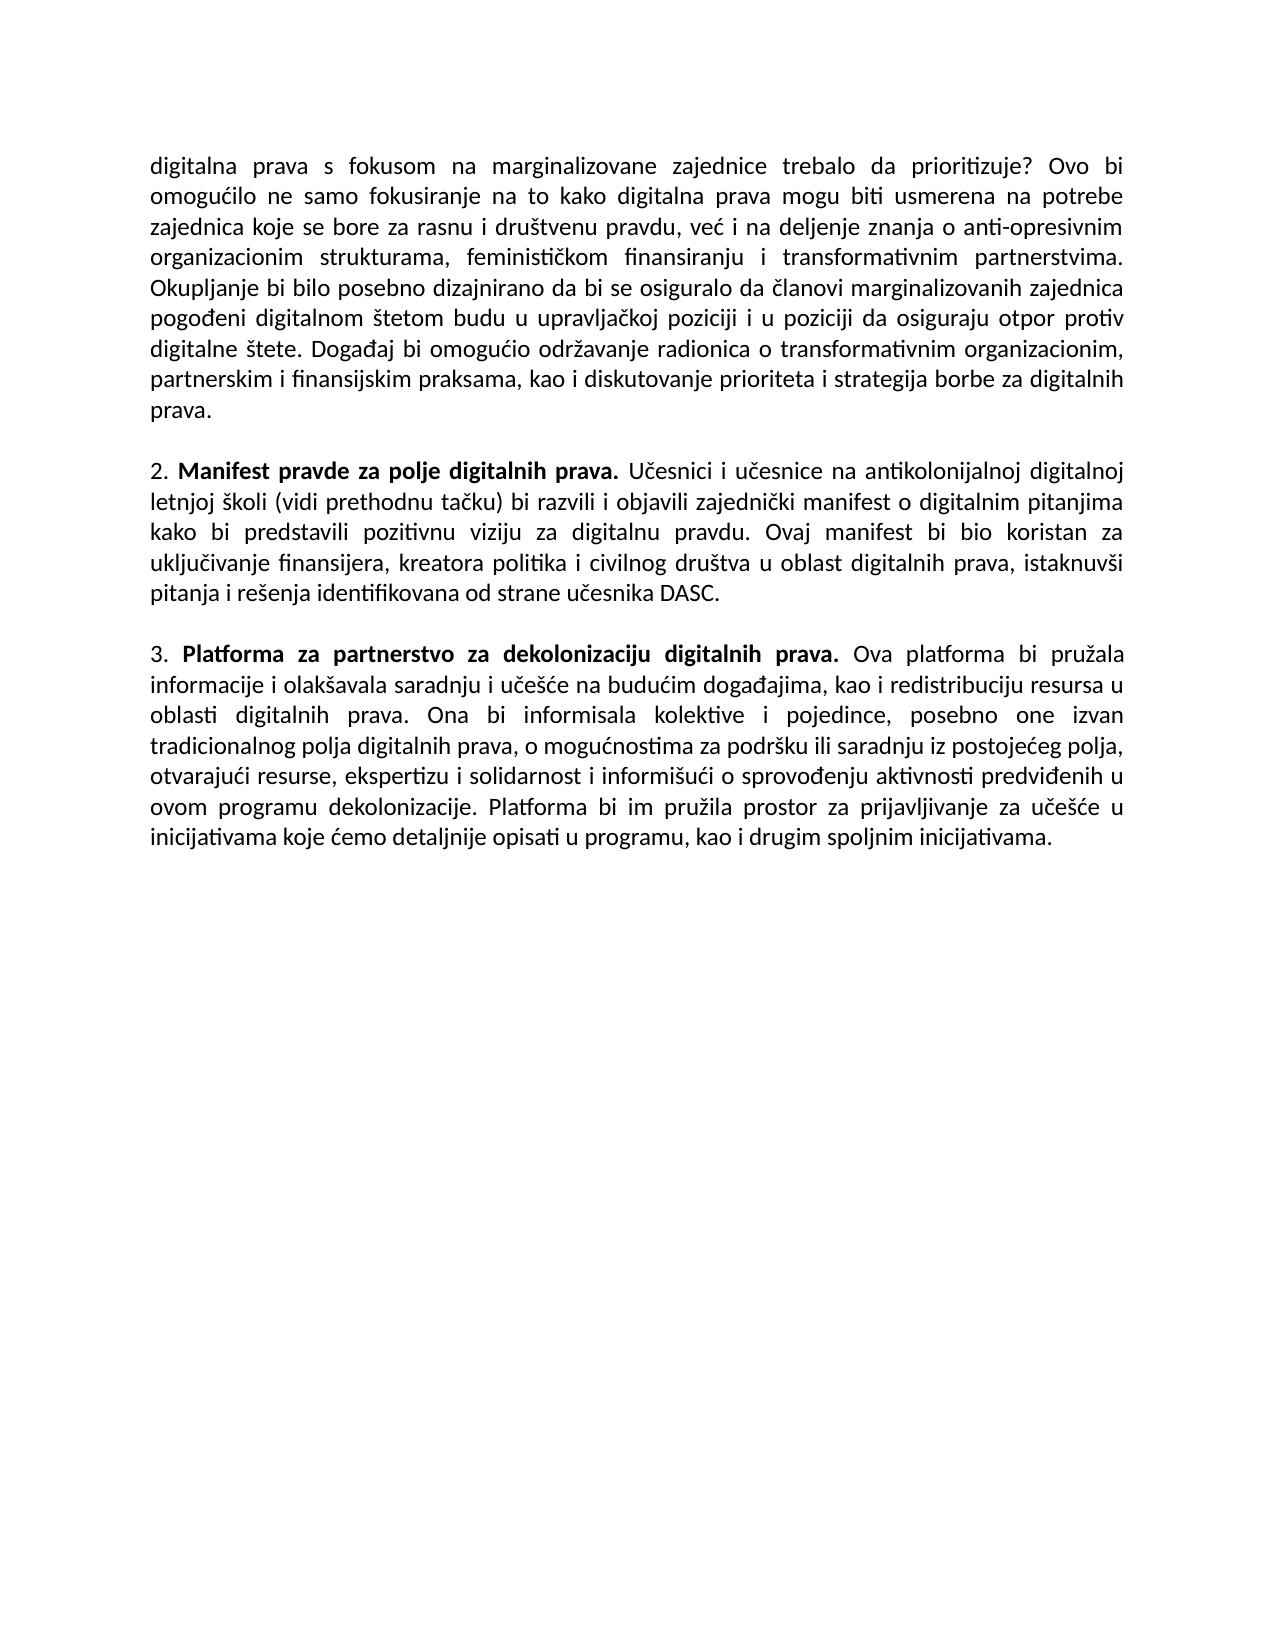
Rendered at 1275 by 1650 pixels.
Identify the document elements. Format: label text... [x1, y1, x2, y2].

text digitalna prava s fokusom na marginalizovane zajednice trebalo da prioritizuje? Ovo bi omogućilo ne samo fokusiranje na to kako digitalna prava mogu biti usmerena na potrebe zajednica koje se bore za rasnu i društvenu pravdu, već i na deljenje znanja o anti-opresivnim organizacionim strukturama, feminističkom finansiranju i transformativnim partnerstvima. Okupljanje bi bilo posebno dizajnirano da bi se osiguralo da članovi marginalizovanih zajednica pogođeni digitalnom štetom budu u upravljačkoj poziciji i u poziciji da osiguraju otpor protiv digitalne štete. Događaj bi omogućio održavanje radionica o transformativnim organizacionim, partnerskim i finansijskim praksama, kao i diskutovanje prioriteta i strategija borbe za digitalnih prava. [150, 150, 1125, 425]
text 3. Platforma za partnerstvo za dekolonizaciju digitalnih prava. Ova platforma bi pružala informacije i olakšavala saradnju i učešće na budućim događajima, kao i redistribuciju resursa u oblasti digitalnih prava. Ona bi informisala kolektive i pojedince, posebno one izvan tradicionalnog polja digitalnih prava, o mogućnostima za podršku ili saradnju iz postojećeg polja, otvarajući resurse, ekspertizu i solidarnost i informišući o sprovođenju aktivnosti predviđenih u ovom programu dekolonizacije. Platforma bi im pružila prostor za prijavljivanje za učešće u inicijativama koje ćemo detaljnije opisati u programu, kao i drugim spoljnim inicijativama. [150, 638, 1125, 852]
text 2. Manifest pravde za polje digitalnih prava. Učesnici i učesnice na antikolonijalnoj digitalnoj letnjoj školi (vidi prethodnu tačku) bi razvili i objavili zajednički manifest o digitalnim pitanjima kako bi predstavili pozitivnu viziju za digitalnu pravdu. Ovaj manifest bi bio koristan za uključivanje finansijera, kreatora politika i civilnog društva u oblast digitalnih prava, istaknuvši pitanja i rešenja identifikovana od strane učesnika DASC. [150, 455, 1125, 608]
